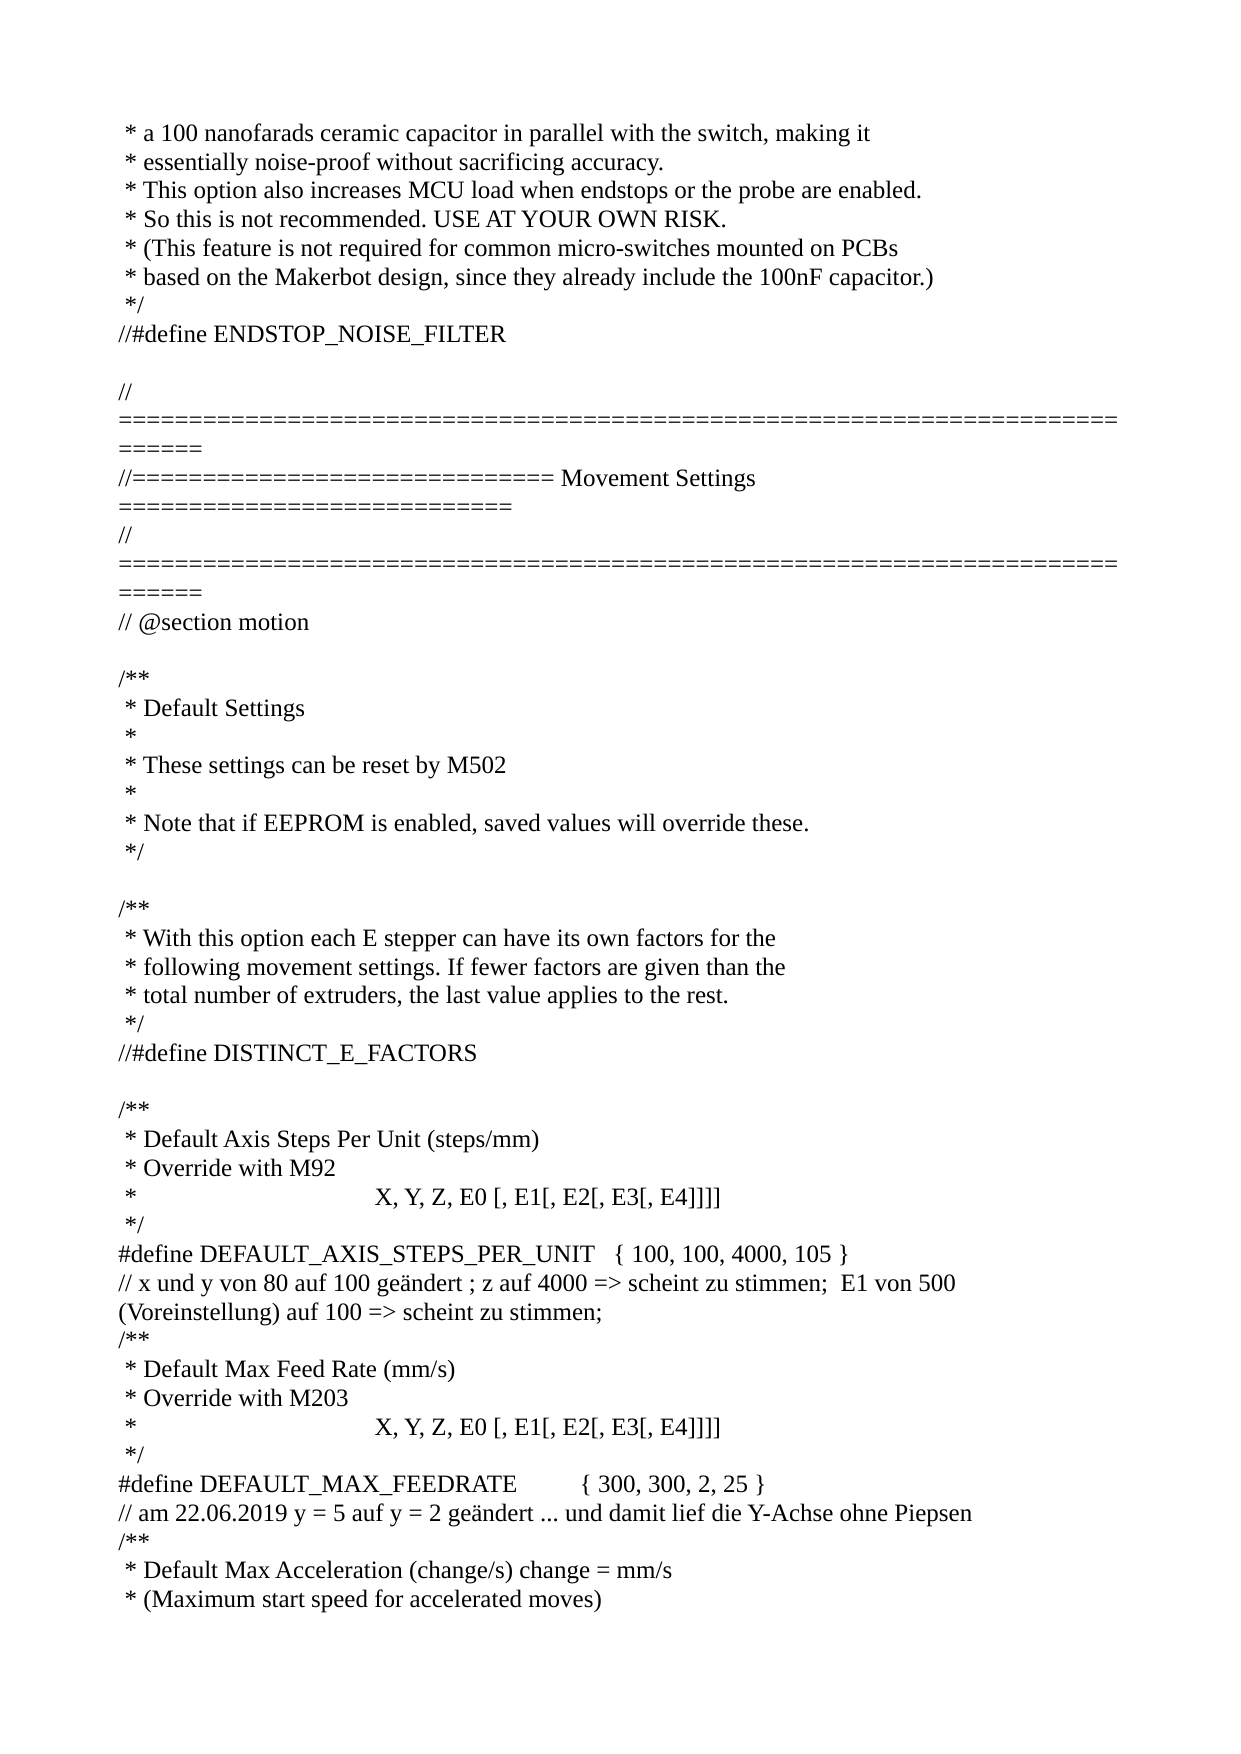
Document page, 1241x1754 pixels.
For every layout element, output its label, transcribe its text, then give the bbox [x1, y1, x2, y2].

text * With this option each E stepper can have its own factors for the [118, 923, 1122, 952]
text * This option also increases MCU load when endstops or the probe are enabled. [118, 176, 1122, 204]
text * a 100 nanofarads ceramic capacitor in parallel with the switch, making it [118, 118, 1122, 147]
text * X, Y, Z, E0 [, E1[, E2[, E3[, E4]]]] [118, 1182, 1122, 1211]
text * X, Y, Z, E0 [, E1[, E2[, E3[, E4]]]] [118, 1412, 1122, 1441]
text * Default Settings [118, 693, 1122, 722]
text // am 22.06.2019 y = 5 auf y = 2 geändert ... und damit lief die Y-Achse ohne Piepsen [118, 1498, 1122, 1527]
text */ [118, 837, 1122, 866]
text //============================== Movement Settings ============================ [118, 463, 1122, 521]
text * [118, 779, 1122, 808]
text /** [118, 664, 1122, 693]
text //#define ENDSTOP_NOISE_FILTER [118, 319, 1122, 348]
text * Default Max Feed Rate (mm/s) [118, 1354, 1122, 1383]
text * (This feature is not required for common micro-switches mounted on PCBs [118, 233, 1122, 262]
text * Override with M203 [118, 1383, 1122, 1412]
text #define DEFAULT_MAX_FEEDRATE { 300, 300, 2, 25 } [118, 1469, 1122, 1498]
text /** [118, 1096, 1122, 1124]
text * based on the Makerbot design, since they already include the 100nF capacitor.) [118, 262, 1122, 291]
text * Default Axis Steps Per Unit (steps/mm) [118, 1124, 1122, 1153]
text * Note that if EEPROM is enabled, saved values will override these. [118, 808, 1122, 837]
text // x und y von 80 auf 100 geändert ; z auf 4000 => scheint zu stimmen; E1 von 500 (Voreinstellung) auf 100 => scheint zu stimmen; [118, 1268, 1122, 1326]
text //============================================================================= [118, 377, 1122, 463]
text * These settings can be reset by M502 [118, 751, 1122, 779]
text * Default Max Acceleration (change/s) change = mm/s [118, 1556, 1122, 1584]
text * (Maximum start speed for accelerated moves) [118, 1584, 1122, 1613]
text /** [118, 1527, 1122, 1556]
text * total number of extruders, the last value applies to the rest. [118, 981, 1122, 1009]
text /** [118, 894, 1122, 923]
text */ [118, 1441, 1122, 1469]
text */ [118, 1211, 1122, 1239]
text * [118, 722, 1122, 751]
text #define DEFAULT_AXIS_STEPS_PER_UNIT { 100, 100, 4000, 105 } [118, 1239, 1122, 1268]
text */ [118, 291, 1122, 319]
text * Override with M92 [118, 1153, 1122, 1182]
text // @section motion [118, 607, 1122, 636]
text * essentially noise-proof without sacrificing accuracy. [118, 147, 1122, 176]
text //============================================================================= [118, 521, 1122, 607]
text * So this is not recommended. USE AT YOUR OWN RISK. [118, 204, 1122, 233]
text /** [118, 1326, 1122, 1354]
text * following movement settings. If fewer factors are given than the [118, 952, 1122, 981]
text */ [118, 1009, 1122, 1038]
text //#define DISTINCT_E_FACTORS [118, 1038, 1122, 1067]
